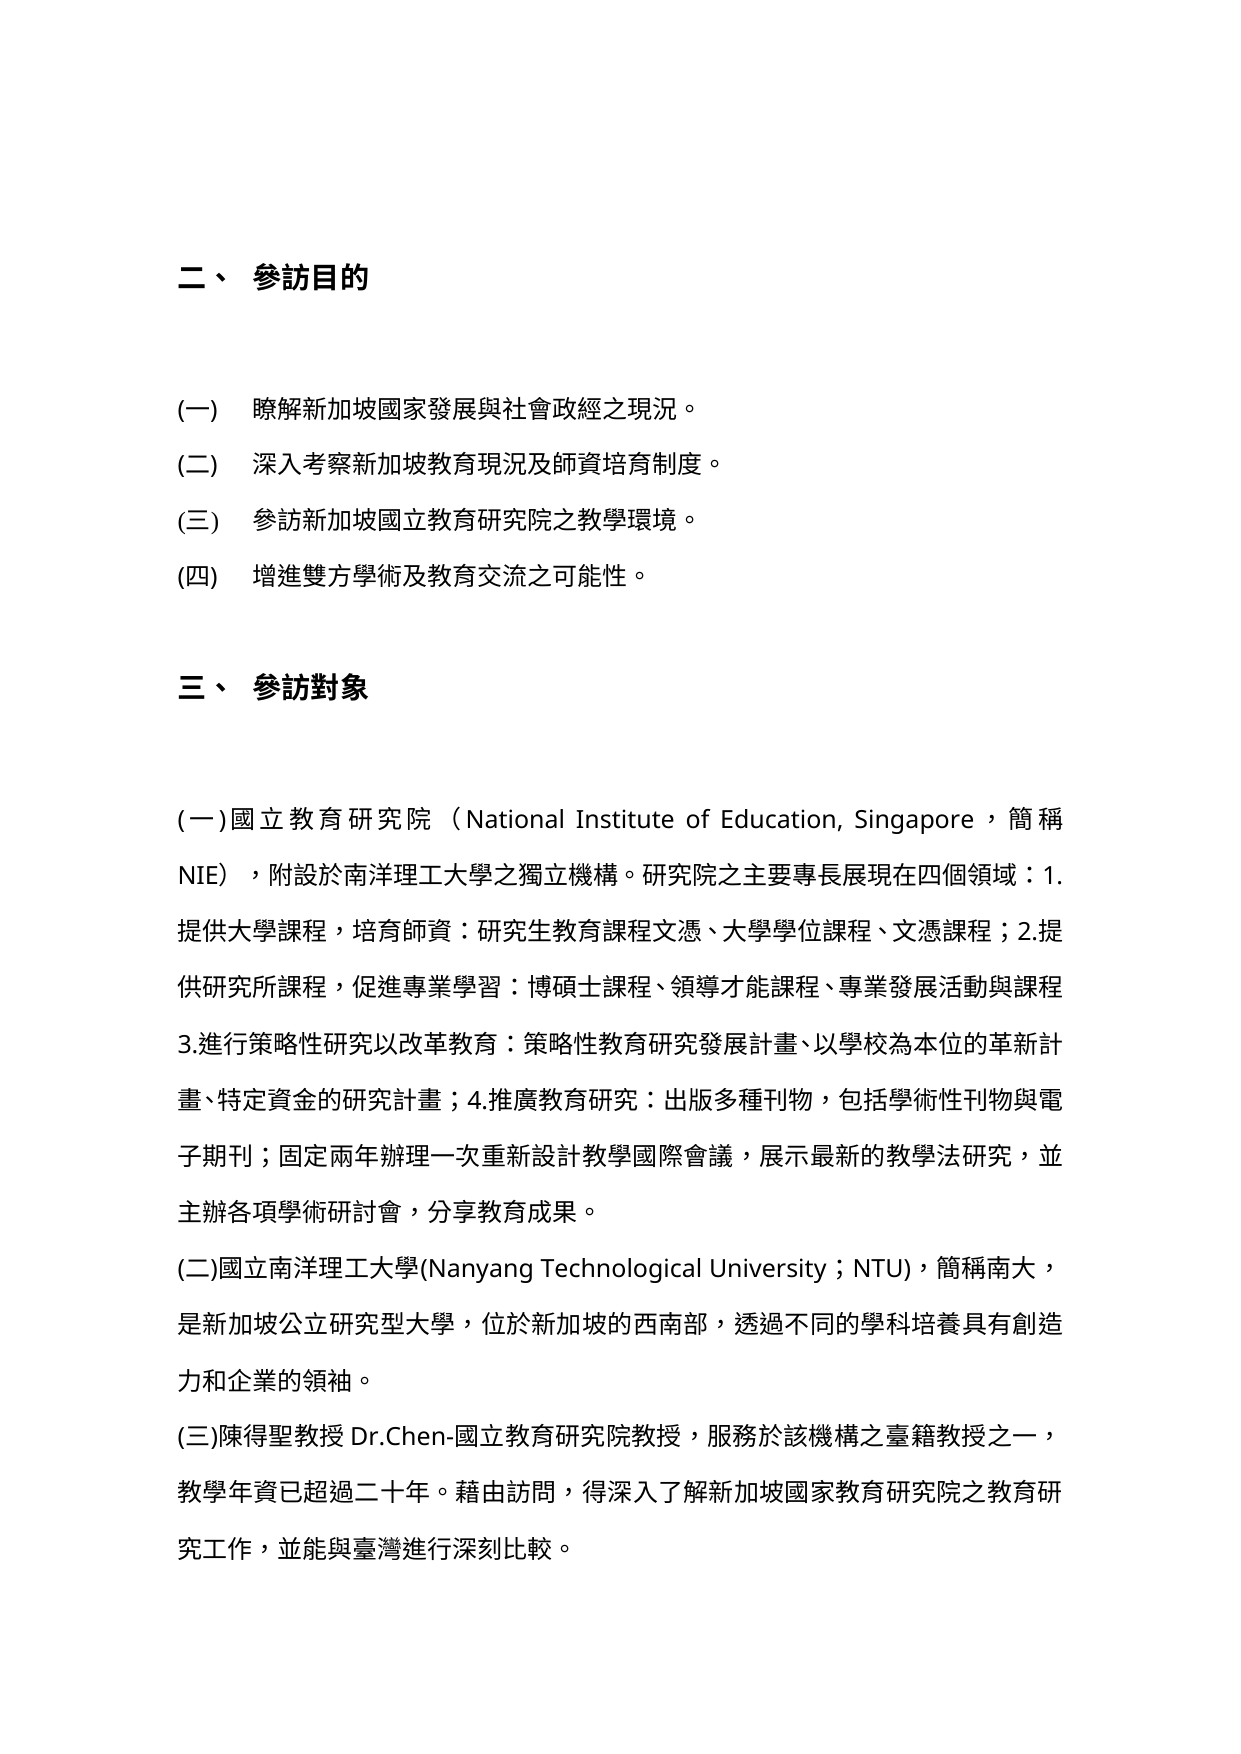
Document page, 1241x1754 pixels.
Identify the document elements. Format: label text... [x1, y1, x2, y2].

list 參訪對象 [177, 648, 1063, 723]
list 參訪目的 [177, 238, 1063, 313]
text (一)國立教育研究院（National Institute of Education, Singapore，簡稱NIE），附設於南洋理工大學之獨立機構。研究院之主要專長展現在四個領域：1.提供大學課程，培育師資：研究生教育課程文憑、大學學位課程、文憑課程；2.提供研究所課程，促進專業學習：博碩士課程、領導才能課程、專業發展活動與課程；3.進行策略性研究以改革教育：策略性教育研究發展計畫、以學校為本位的革新計畫、特定資金的研究計畫；4.推廣教育研究：出版多種刊物，包括學術性刊物與電子期刊；固定兩年辦理一次重新設計教學國際會議，展示最新的教學法研究，並主辦各項學術研討會，分享教育成果。 [177, 798, 1063, 1230]
text (二)國立南洋理工大學(Nanyang Technological University；NTU)，簡稱南大，是新加坡公立研究型大學，位於新加坡的西南部，透過不同的學科培養具有創造力和企業的領袖。 [177, 1248, 1063, 1398]
list 參訪新加坡國立教育研究院之教學環境。 [177, 500, 1063, 537]
list 瞭解新加坡國家發展與社會政經之現況。 [177, 388, 1063, 426]
list 深入考察新加坡教育現況及師資培育制度。 [177, 444, 1063, 482]
text (三)陳得聖教授Dr.Chen-國立教育研究院教授，服務於該機構之臺籍教授之一，教學年資已超過二十年。藉由訪問，得深入了解新加坡國家教育研究院之教育研究工作，並能與臺灣進行深刻比較。 [177, 1416, 1063, 1566]
list 增進雙方學術及教育交流之可能性。 [177, 555, 1063, 593]
